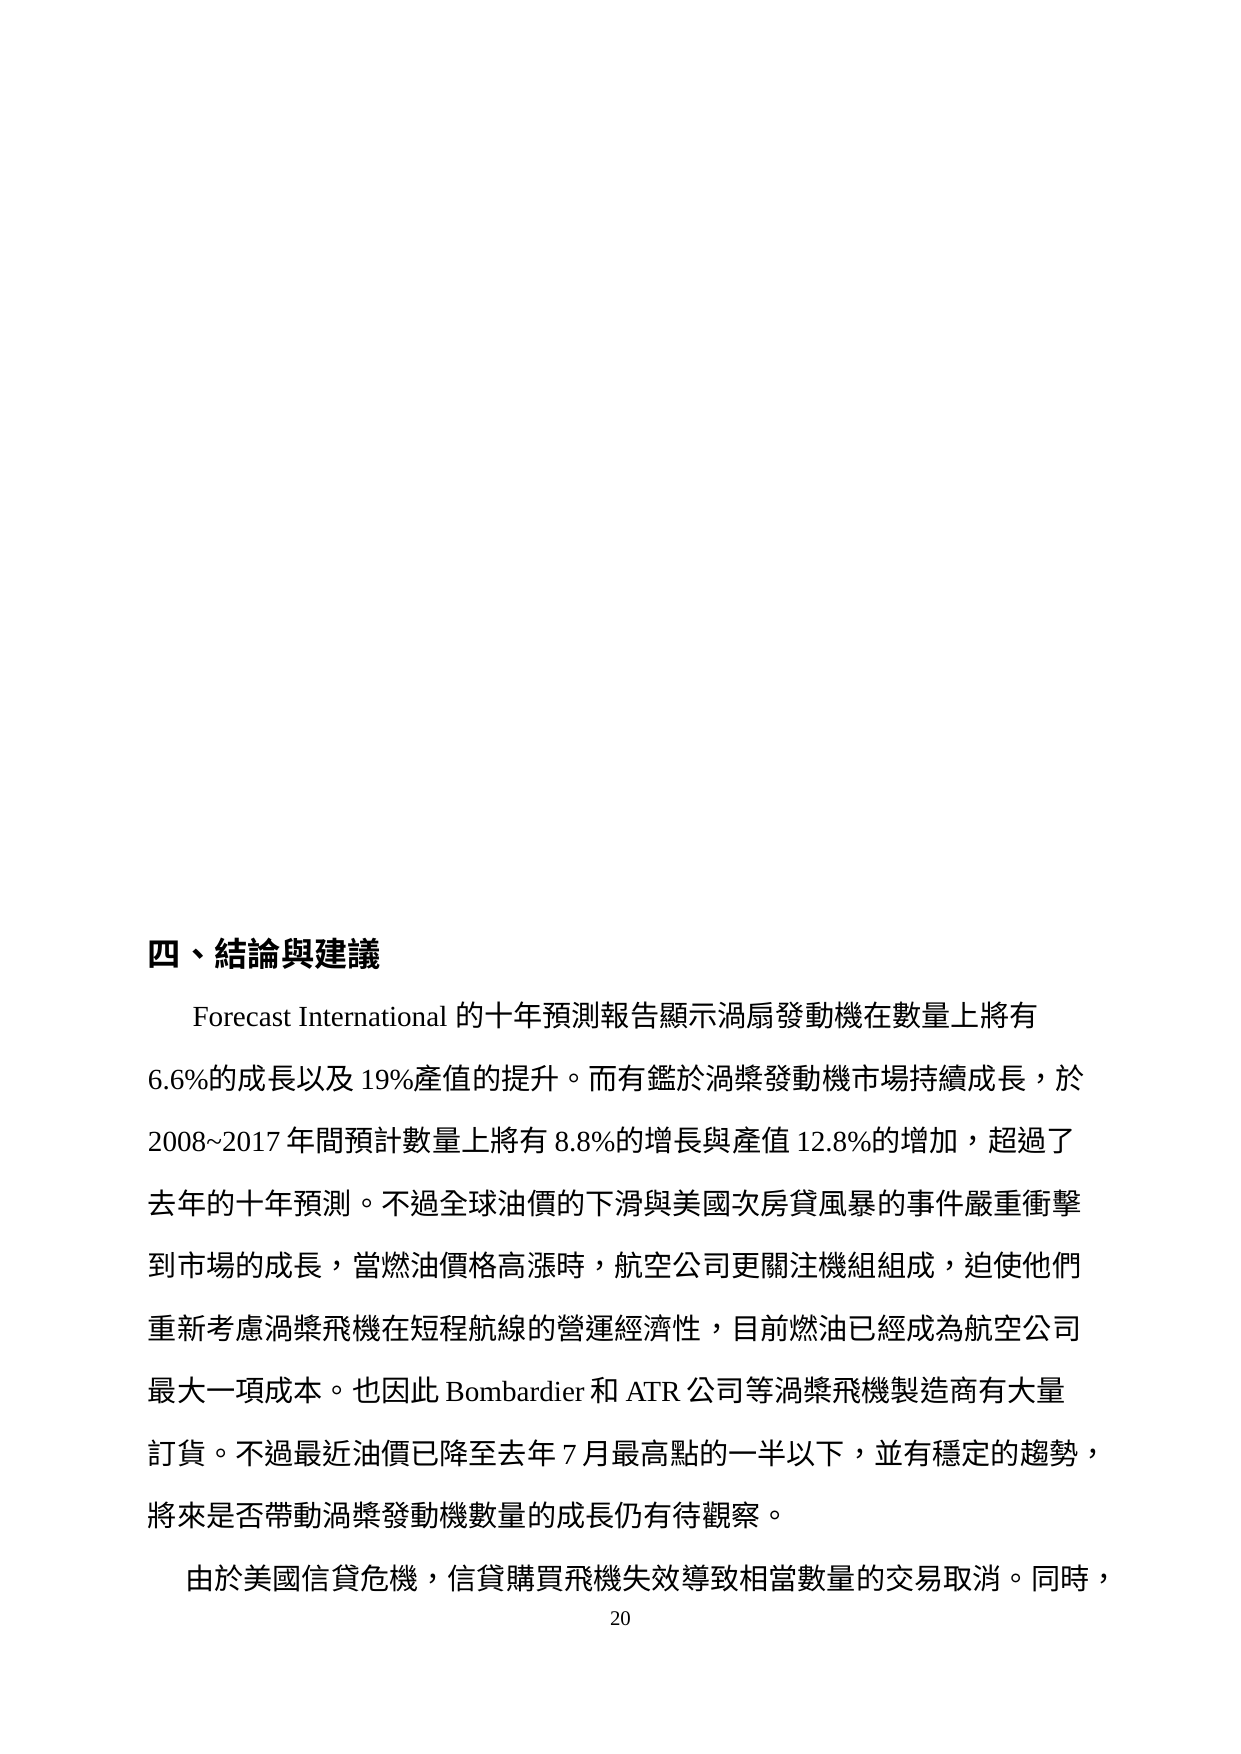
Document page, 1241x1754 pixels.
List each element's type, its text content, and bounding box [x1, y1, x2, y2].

text 由於美國信貸危機，信貸購買飛機失效導致相當數量的交易取消。同時，世界經濟發展緩慢，將嚴重航空工業的資金流動，而萎縮的軍事預算只能使該問題進一步惡化。 [148, 1535, 1092, 1597]
text Forecast International 的十年預測報告顯示渦扇發動機在數量上將有6.6%的成長以及19%產值的提升。而有鑑於渦槳發動機市場持續成長，於2008~2017年間預計數量上將有8.8%的增長與產值12.8%的增加，超過了去年的十年預測。不過全球油價的下滑與美國次房貸風暴的事件嚴重衝擊到市場的成長，當燃油價格高漲時，航空公司更關注機組組成，迫使他們重新考慮渦槳飛機在短程航線的營運經濟性，目前燃油已經成為航空公司最大一項成本。也因此Bombardier和ATR公司等渦槳飛機製造商有大量訂貨。不過最近油價已降至去年7月最高點的一半以下，並有穩定的趨勢，將來是否帶動渦槳發動機數量的成長仍有待觀察。 [148, 972, 1092, 1535]
text 四、結論與建議 [148, 910, 1092, 972]
